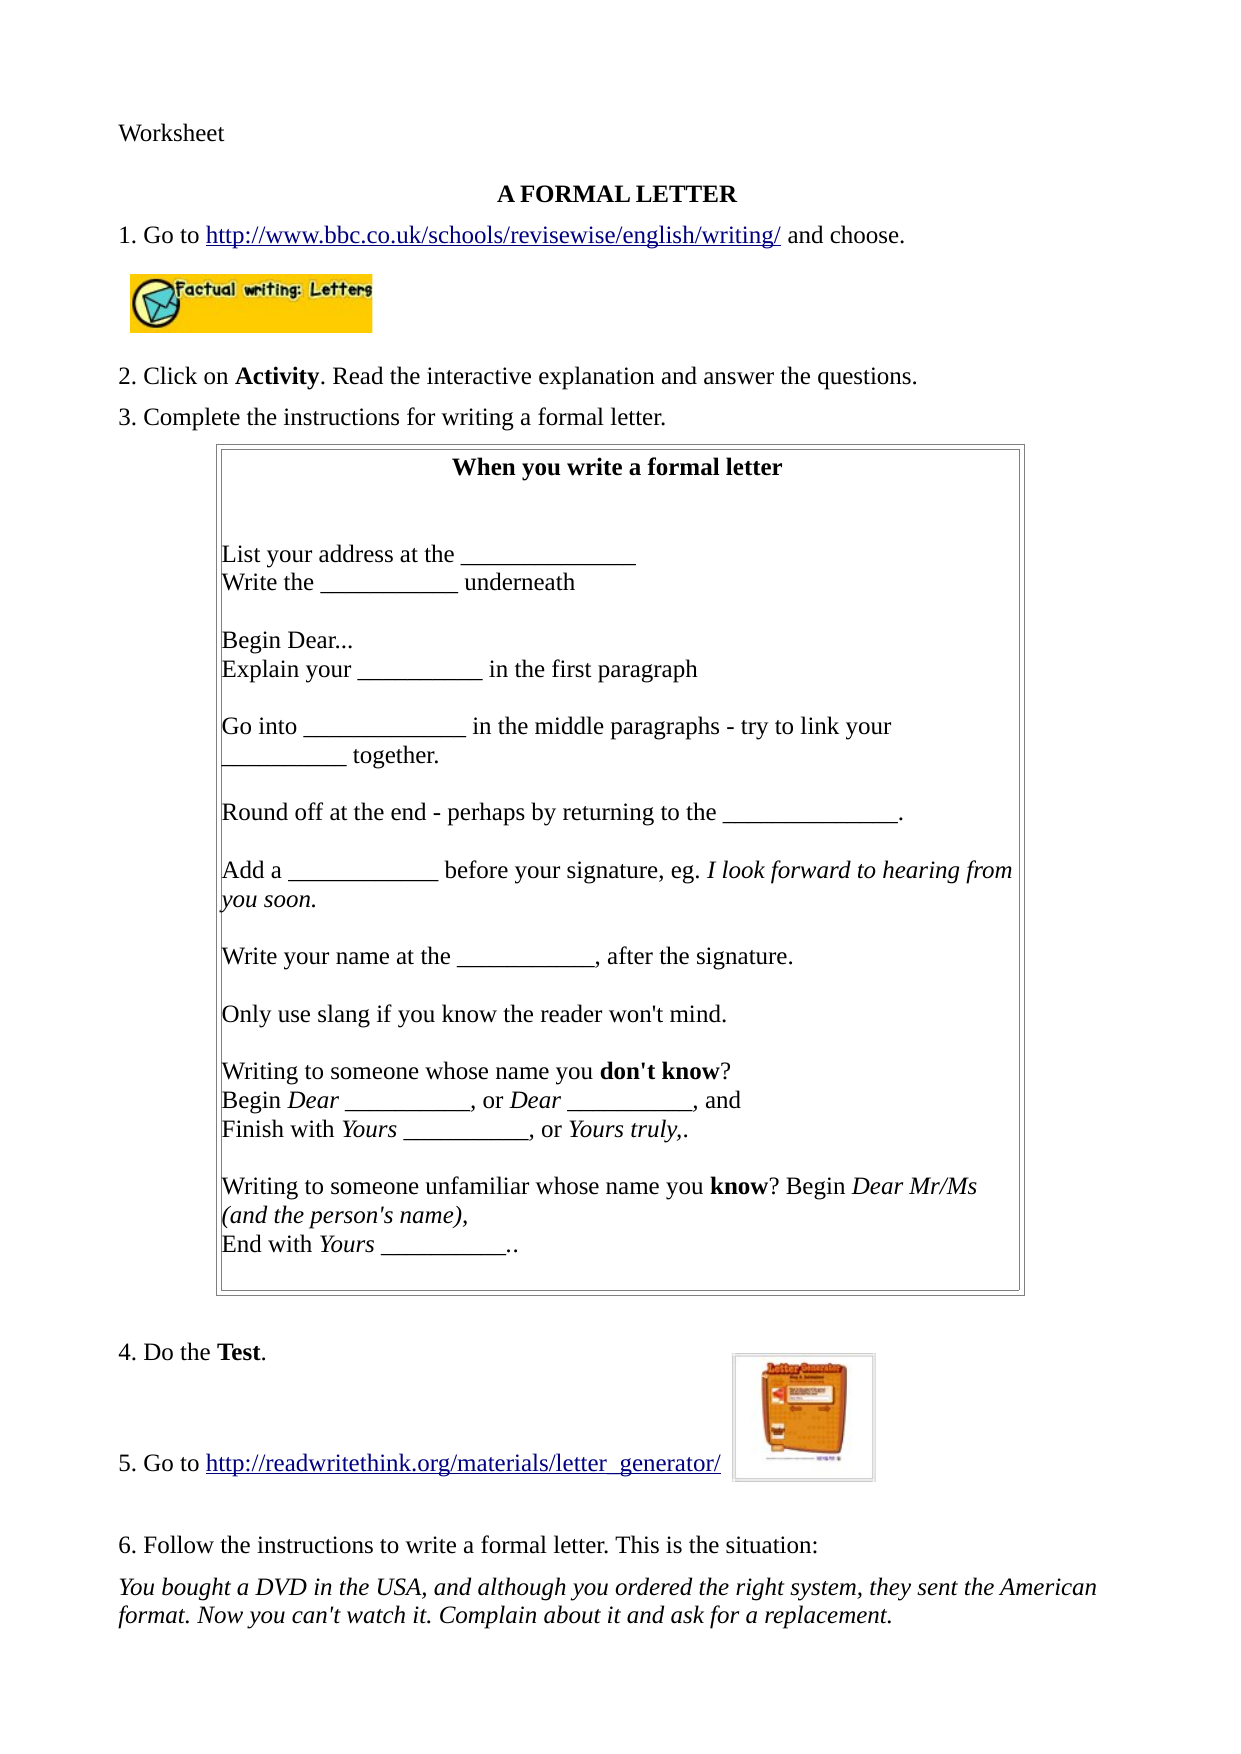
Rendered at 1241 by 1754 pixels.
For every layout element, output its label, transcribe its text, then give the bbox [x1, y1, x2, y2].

text 5. Go to http://readwritethink.org/materials/letter_generator/ [118, 1419, 731, 1477]
picture [130, 274, 373, 333]
text [876, 1419, 1122, 1477]
text 4. Do the Test. [118, 1337, 1122, 1365]
text 1. Go to http://www.bbc.co.uk/schools/revisewise/english/writing/ and choose. 2. Click on Activity. Read the interactive explanation and answer the questions. [118, 220, 1122, 390]
text 3. Complete the instructions for writing a formal letter. [118, 402, 1122, 431]
table_header When you write a formal letter List your address at the ______________ Write the ___________ underneath Begin Dear... Explain your __________ in the first paragraph Go into _____________ in the middle paragraphs - try to link your __________ together. Round off at the end - perhaps by returning to the ______________. Add a ____________ before your signature, eg. I look forward to hearing from you soon. Write your name at the ___________, after the signature. Only use slang if you know the reader won't mind. Writing to someone whose name you don't know? Begin Dear __________, or Dear __________, and Finish with Yours __________, or Yours truly,. Writing to someone unfamiliar whose name you know? Begin Dear Mr/Ms (and the person's name), End with Yours __________.. [219, 445, 1022, 1290]
text Worksheet [118, 118, 1122, 147]
text A FORMAL LETTER [118, 179, 1122, 207]
text You bought a DVD in the USA, and although you ordered the right system, they sent the American format. Now you can't watch it. Complain about it and ask for a replacement. [118, 1572, 1122, 1629]
text 6. Follow the instructions to write a formal letter. This is the situation: [118, 1530, 1122, 1559]
picture [731, 1353, 876, 1482]
